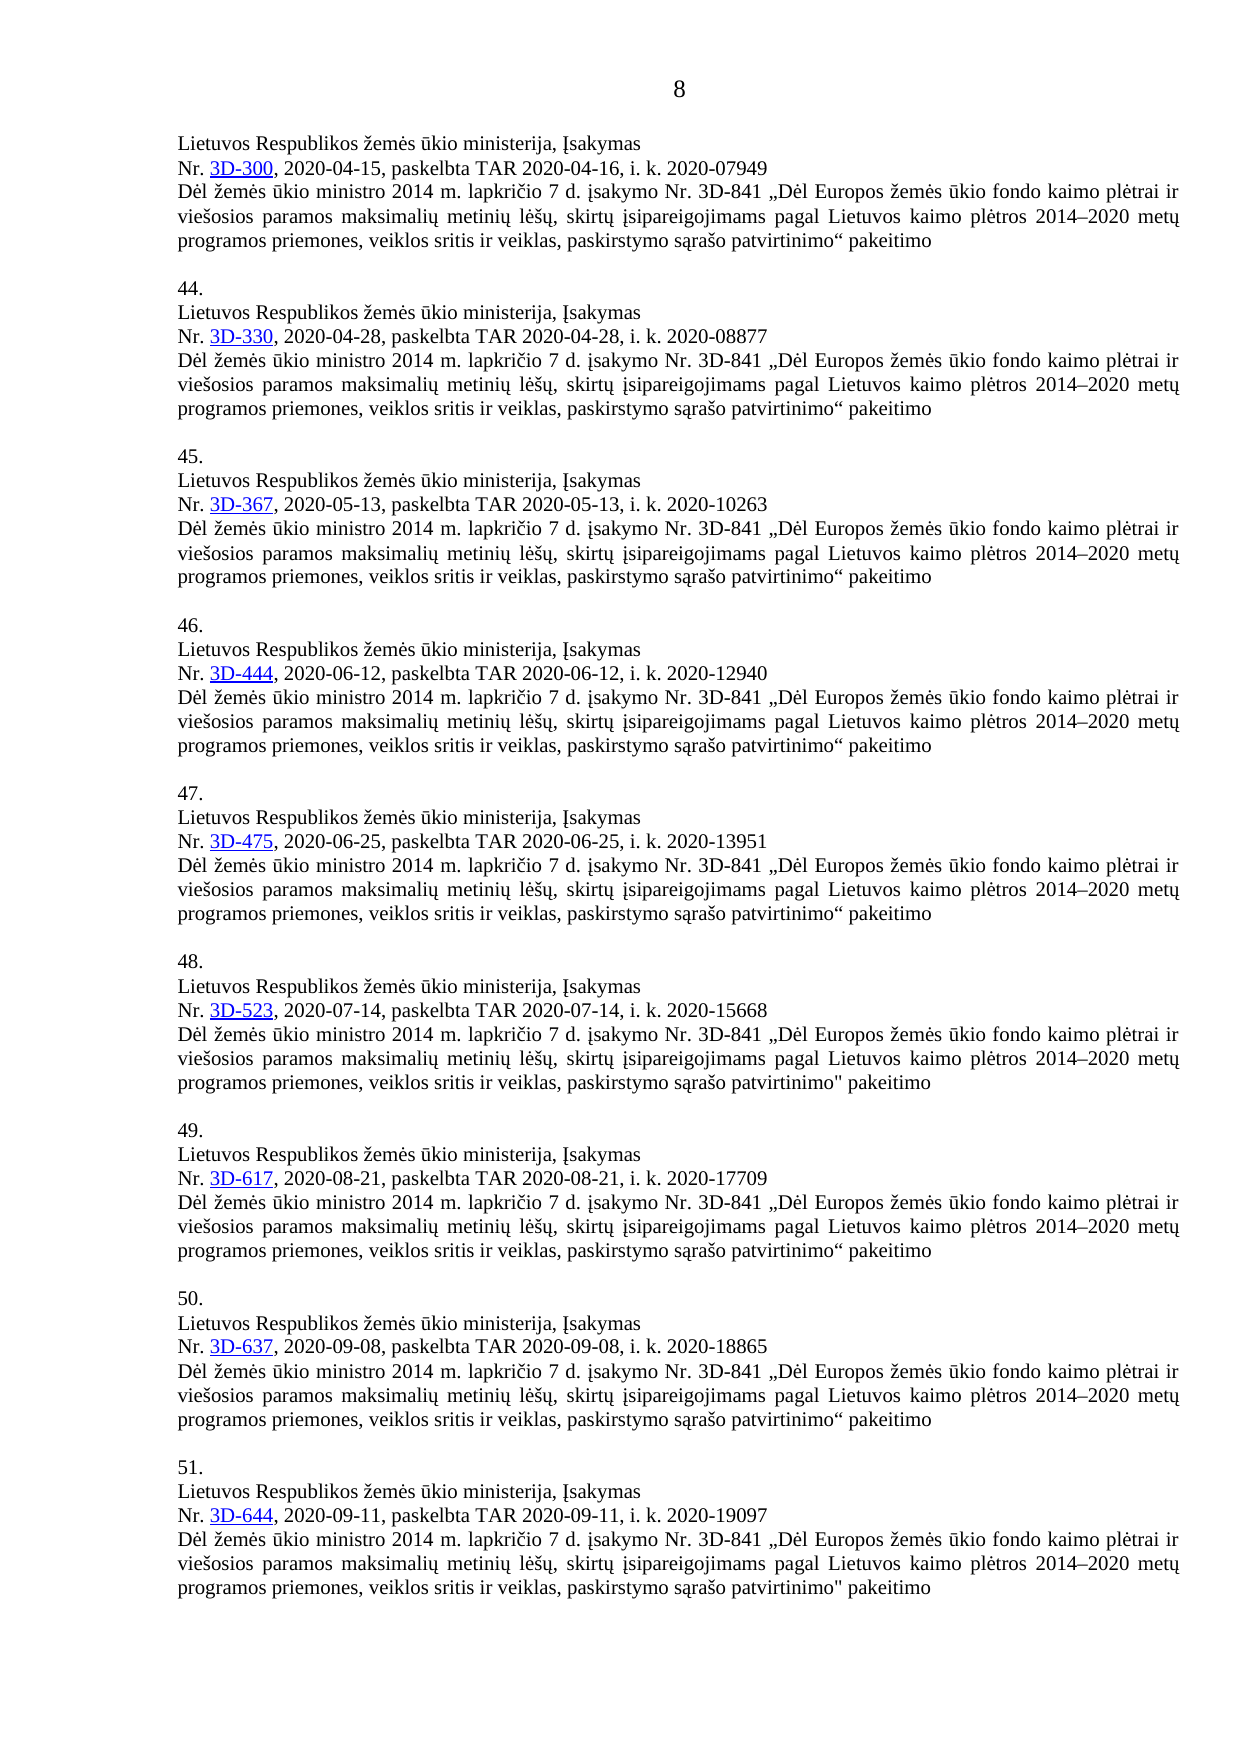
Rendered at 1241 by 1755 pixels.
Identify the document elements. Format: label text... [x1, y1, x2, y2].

text 45. [177, 444, 1181, 468]
text Nr. 3D-523, 2020-07-14, paskelbta TAR 2020-07-14, i. k. 2020-15668 [177, 998, 1181, 1022]
text 51. [177, 1455, 1181, 1479]
text 48. [177, 949, 1181, 973]
text Dėl žemės ūkio ministro 2014 m. lapkričio 7 d. įsakymo Nr. 3D-841 „Dėl Europos žemės ūkio fondo kaimo plėtrai ir viešosios paramos maksimalių metinių lėšų, skirtų įsipareigojimams pagal Lietuvos kaimo plėtros 2014–2020 metų programos priemones, veiklos sritis ir veiklas, paskirstymo sąrašo patvirtinimo“ pakeitimo [177, 853, 1181, 925]
text Dėl žemės ūkio ministro 2014 m. lapkričio 7 d. įsakymo Nr. 3D-841 „Dėl Europos žemės ūkio fondo kaimo plėtrai ir viešosios paramos maksimalių metinių lėšų, skirtų įsipareigojimams pagal Lietuvos kaimo plėtros 2014–2020 metų programos priemones, veiklos sritis ir veiklas, paskirstymo sąrašo patvirtinimo" pakeitimo [177, 1527, 1181, 1599]
text Lietuvos Respublikos žemės ūkio ministerija, Įsakymas [177, 973, 1181, 998]
text Lietuvos Respublikos žemės ūkio ministerija, Įsakymas [177, 805, 1181, 829]
text Nr. 3D-475, 2020-06-25, paskelbta TAR 2020-06-25, i. k. 2020-13951 [177, 829, 1181, 853]
text Nr. 3D-617, 2020-08-21, paskelbta TAR 2020-08-21, i. k. 2020-17709 [177, 1166, 1181, 1190]
text 50. [177, 1286, 1181, 1310]
text 44. [177, 276, 1181, 300]
text Lietuvos Respublikos žemės ūkio ministerija, Įsakymas [177, 300, 1181, 324]
text Nr. 3D-637, 2020-09-08, paskelbta TAR 2020-09-08, i. k. 2020-18865 [177, 1334, 1181, 1358]
text Dėl žemės ūkio ministro 2014 m. lapkričio 7 d. įsakymo Nr. 3D-841 „Dėl Europos žemės ūkio fondo kaimo plėtrai ir viešosios paramos maksimalių metinių lėšų, skirtų įsipareigojimams pagal Lietuvos kaimo plėtros 2014–2020 metų programos priemones, veiklos sritis ir veiklas, paskirstymo sąrašo patvirtinimo“ pakeitimo [177, 179, 1181, 252]
text Nr. 3D-367, 2020-05-13, paskelbta TAR 2020-05-13, i. k. 2020-10263 [177, 492, 1181, 516]
text 47. [177, 781, 1181, 805]
text Dėl žemės ūkio ministro 2014 m. lapkričio 7 d. įsakymo Nr. 3D-841 „Dėl Europos žemės ūkio fondo kaimo plėtrai ir viešosios paramos maksimalių metinių lėšų, skirtų įsipareigojimams pagal Lietuvos kaimo plėtros 2014–2020 metų programos priemones, veiklos sritis ir veiklas, paskirstymo sąrašo patvirtinimo“ pakeitimo [177, 348, 1181, 420]
text Nr. 3D-330, 2020-04-28, paskelbta TAR 2020-04-28, i. k. 2020-08877 [177, 324, 1181, 348]
text Nr. 3D-300, 2020-04-15, paskelbta TAR 2020-04-16, i. k. 2020-07949 [177, 155, 1181, 179]
text Nr. 3D-444, 2020-06-12, paskelbta TAR 2020-06-12, i. k. 2020-12940 [177, 661, 1181, 685]
text Dėl žemės ūkio ministro 2014 m. lapkričio 7 d. įsakymo Nr. 3D-841 „Dėl Europos žemės ūkio fondo kaimo plėtrai ir viešosios paramos maksimalių metinių lėšų, skirtų įsipareigojimams pagal Lietuvos kaimo plėtros 2014–2020 metų programos priemones, veiklos sritis ir veiklas, paskirstymo sąrašo patvirtinimo" pakeitimo [177, 1022, 1181, 1094]
text Lietuvos Respublikos žemės ūkio ministerija, Įsakymas [177, 637, 1181, 661]
text 46. [177, 613, 1181, 637]
text Dėl žemės ūkio ministro 2014 m. lapkričio 7 d. įsakymo Nr. 3D-841 „Dėl Europos žemės ūkio fondo kaimo plėtrai ir viešosios paramos maksimalių metinių lėšų, skirtų įsipareigojimams pagal Lietuvos kaimo plėtros 2014–2020 metų programos priemones, veiklos sritis ir veiklas, paskirstymo sąrašo patvirtinimo“ pakeitimo [177, 1190, 1181, 1262]
text Dėl žemės ūkio ministro 2014 m. lapkričio 7 d. įsakymo Nr. 3D-841 „Dėl Europos žemės ūkio fondo kaimo plėtrai ir viešosios paramos maksimalių metinių lėšų, skirtų įsipareigojimams pagal Lietuvos kaimo plėtros 2014–2020 metų programos priemones, veiklos sritis ir veiklas, paskirstymo sąrašo patvirtinimo“ pakeitimo [177, 516, 1181, 588]
text Lietuvos Respublikos žemės ūkio ministerija, Įsakymas [177, 468, 1181, 492]
text 49. [177, 1118, 1181, 1142]
text Dėl žemės ūkio ministro 2014 m. lapkričio 7 d. įsakymo Nr. 3D-841 „Dėl Europos žemės ūkio fondo kaimo plėtrai ir viešosios paramos maksimalių metinių lėšų, skirtų įsipareigojimams pagal Lietuvos kaimo plėtros 2014–2020 metų programos priemones, veiklos sritis ir veiklas, paskirstymo sąrašo patvirtinimo“ pakeitimo [177, 685, 1181, 757]
text Lietuvos Respublikos žemės ūkio ministerija, Įsakymas [177, 1310, 1181, 1334]
text Lietuvos Respublikos žemės ūkio ministerija, Įsakymas [177, 1479, 1181, 1503]
text Nr. 3D-644, 2020-09-11, paskelbta TAR 2020-09-11, i. k. 2020-19097 [177, 1503, 1181, 1527]
text Lietuvos Respublikos žemės ūkio ministerija, Įsakymas [177, 131, 1181, 155]
text Lietuvos Respublikos žemės ūkio ministerija, Įsakymas [177, 1142, 1181, 1166]
text Dėl žemės ūkio ministro 2014 m. lapkričio 7 d. įsakymo Nr. 3D-841 „Dėl Europos žemės ūkio fondo kaimo plėtrai ir viešosios paramos maksimalių metinių lėšų, skirtų įsipareigojimams pagal Lietuvos kaimo plėtros 2014–2020 metų programos priemones, veiklos sritis ir veiklas, paskirstymo sąrašo patvirtinimo“ pakeitimo [177, 1358, 1181, 1431]
